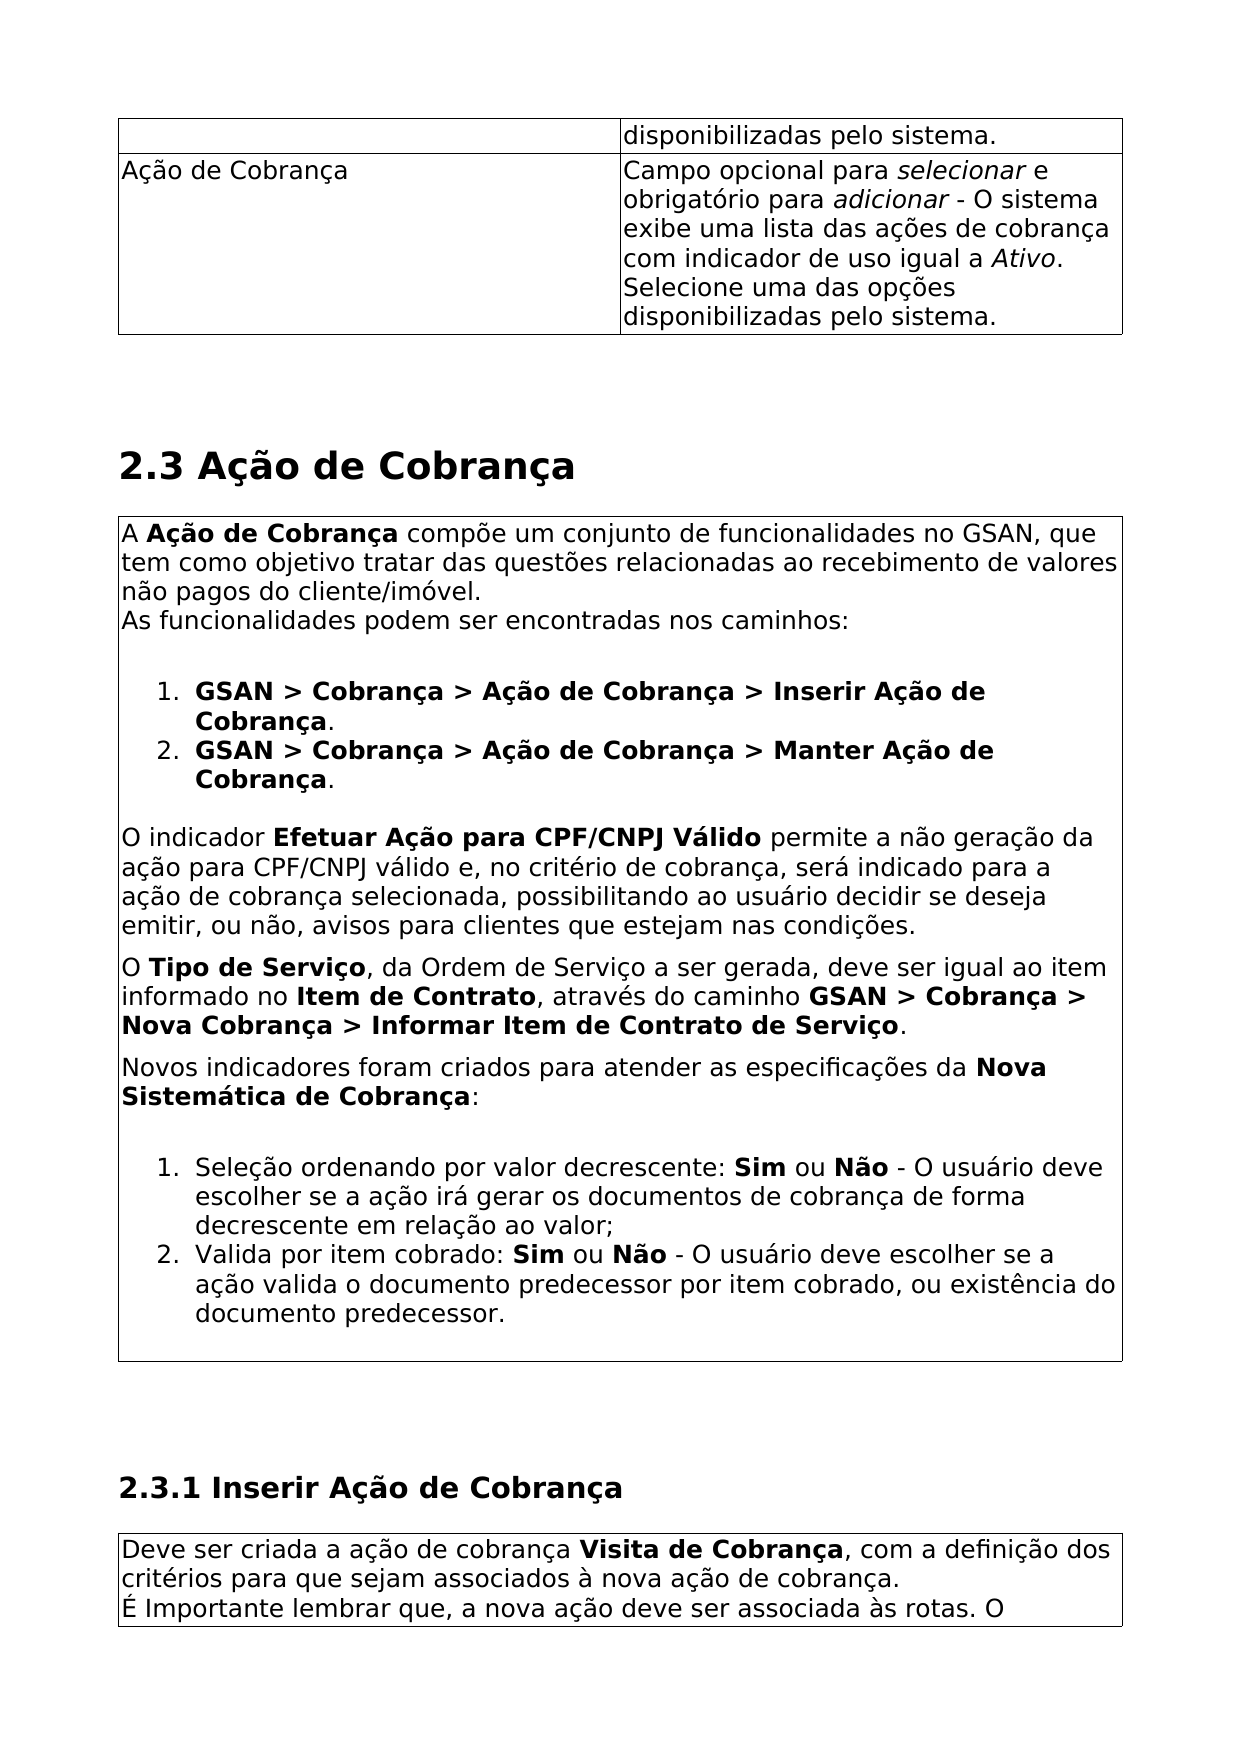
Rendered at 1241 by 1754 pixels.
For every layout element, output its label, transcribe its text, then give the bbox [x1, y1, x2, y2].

table_cell [119, 119, 620, 153]
subtitle 2.3.1 Inserir Ação de Cobrança [118, 1471, 1122, 1505]
table_header Deve ser criada a ação de cobrança Visita de Cobrança, com a definição dos critérios para que sejam associados à nova ação de cobrança. É Importante lembrar que, a nova ação deve ser associada às rotas. O [119, 1534, 1122, 1626]
table_cell Ação de Cobrança [119, 154, 620, 334]
subtitle 2.3 Ação de Cobrança [118, 445, 1122, 488]
table_cell Campo opcional para selecionar e obrigatório para adicionar - O sistema exibe uma lista das ações de cobrança com indicador de uso igual a Ativo. Selecione uma das opções disponibilizadas pelo sistema. [621, 154, 1122, 334]
table_header A Ação de Cobrança compõe um conjunto de funcionalidades no GSAN, que tem como objetivo tratar das questões relacionadas ao recebimento de valores não pagos do cliente/imóvel. As funcionalidades podem ser encontradas nos caminhos: GSAN > Cobrança > Ação de Cobrança > Inserir Ação de Cobrança. GSAN > Cobrança > Ação de Cobrança > Manter Ação de Cobrança. O indicador Efetuar Ação para CPF/CNPJ Válido permite a não geração da ação para CPF/CNPJ válido e, no critério de cobrança, será indicado para a ação de cobrança selecionada, possibilitando ao usuário decidir se deseja emitir, ou não, avisos para clientes que estejam nas condições. O Tipo de Serviço, da Ordem de Serviço a ser gerada, deve ser igual ao item informado no Item de Contrato, através do caminho GSAN > Cobrança > Nova Cobrança > Informar Item de Contrato de Serviço. Novos indicadores foram criados para atender as especificações da Nova Sistemática de Cobrança: Seleção ordenando por valor decrescente: Sim ou Não - O usuário deve escolher se a ação irá gerar os documentos de cobrança de forma decrescente em relação ao valor; Valida por item cobrado: Sim ou Não - O usuário deve escolher se a ação valida o documento predecessor por item cobrado, ou existência do documento predecessor. [119, 517, 1122, 1361]
table_cell disponibilizadas pelo sistema. [621, 119, 1122, 153]
